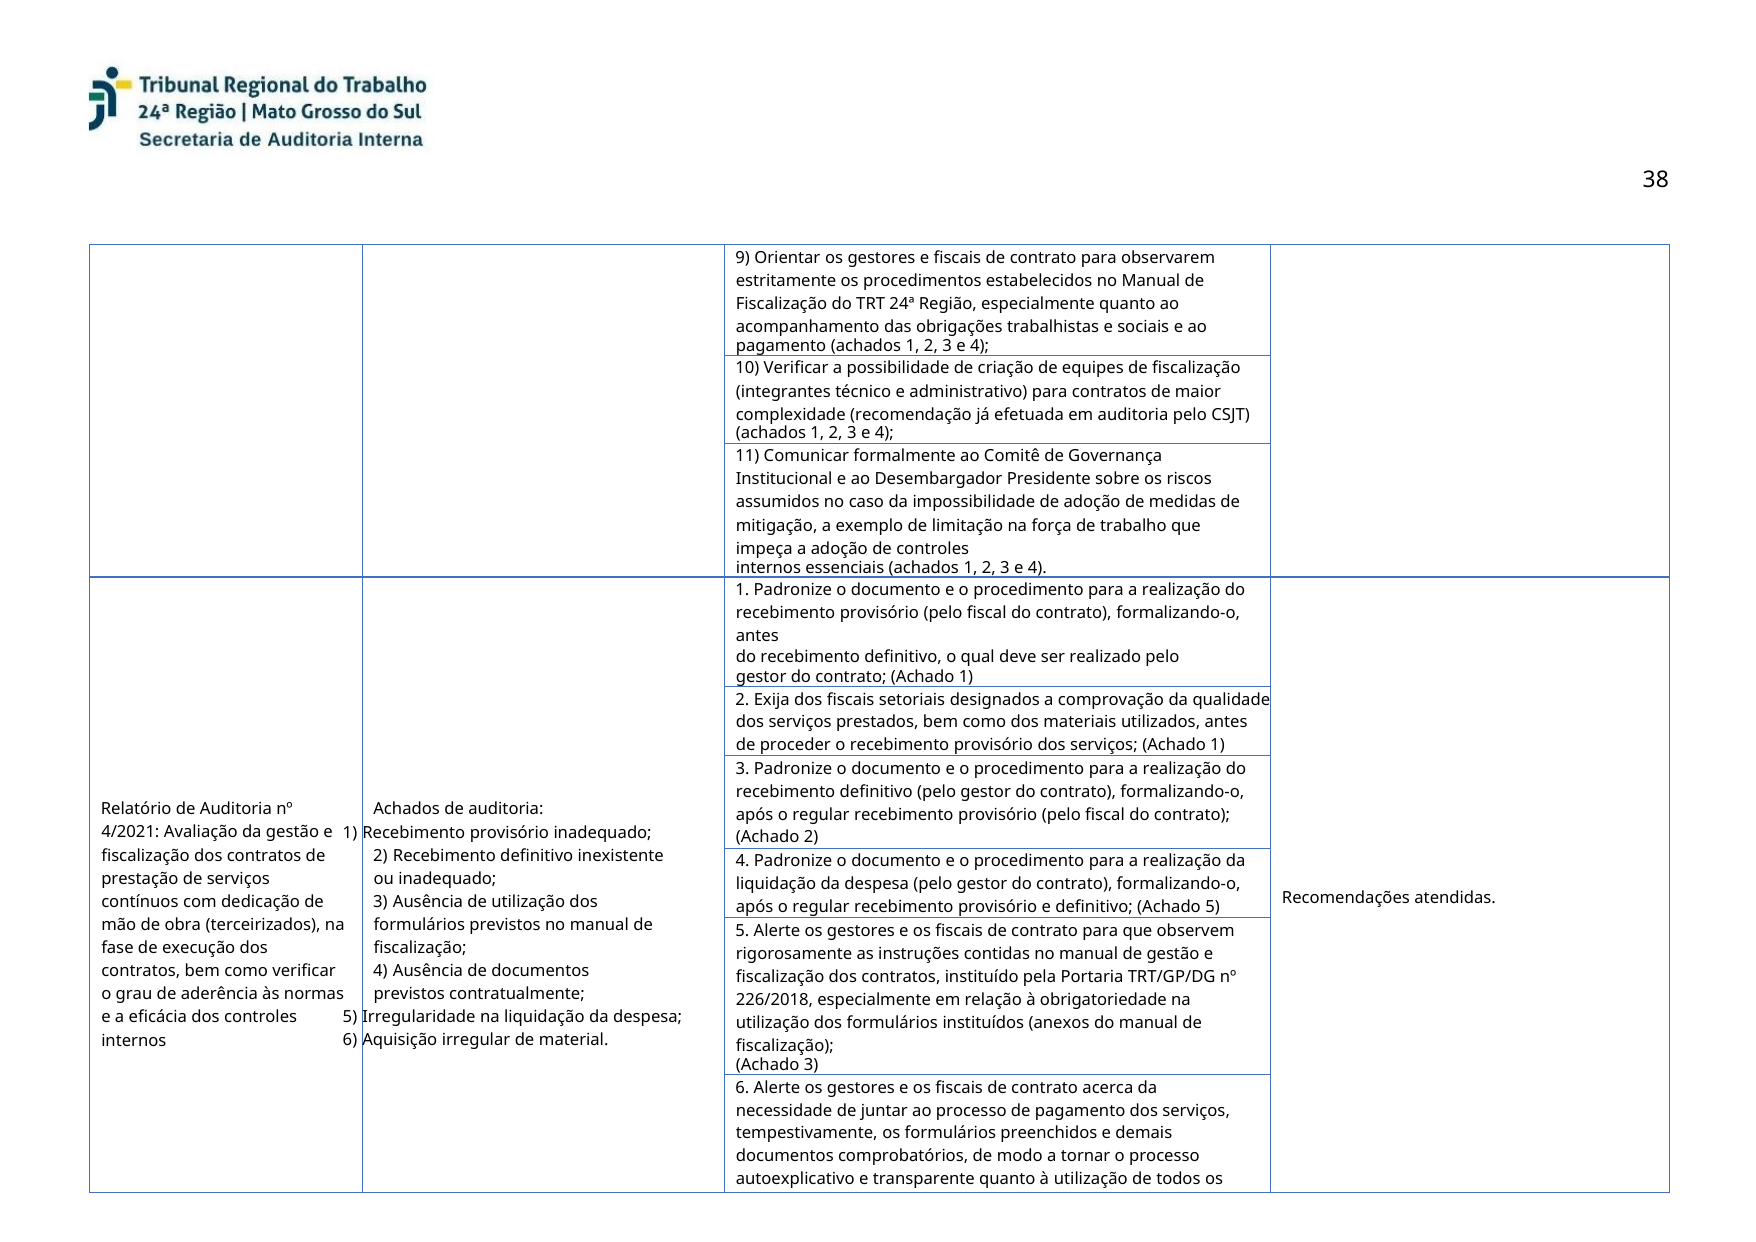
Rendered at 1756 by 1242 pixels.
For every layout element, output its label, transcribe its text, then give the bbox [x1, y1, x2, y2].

table_header [90, 245, 362, 576]
table_header [1271, 245, 1669, 576]
table_cell 4. Padronize o documento e o procedimento para a realização da liquidação da despesa (pelo gestor do contrato), formalizando-o, após o regular recebimento provisório e definitivo; (Achado 5) [725, 849, 1270, 917]
table_header [363, 245, 724, 576]
table_cell 2. Exija dos fiscais setoriais designados a comprovação da qualidade dos serviços prestados, bem como dos materiais utilizados, antes de proceder o recebimento provisório dos serviços; (Achado 1) [725, 687, 1270, 755]
table_cell 6. Alerte os gestores e os fiscais de contrato acerca da necessidade de juntar ao processo de pagamento dos serviços, tempestivamente, os formulários preenchidos e demais documentos comprobatórios, de modo a tornar o processo autoexplicativo e transparente quanto à utilização de todos os [725, 1075, 1270, 1192]
table_cell Achados de auditoria: Recebimento provisório inadequado; Recebimento definitivo inexistente ou inadequado; Ausência de utilização dos formulários previstos no manual de fiscalização; Ausência de documentos previstos contratualmente; Irregularidade na liquidação da despesa; Aquisição irregular de material. [363, 578, 724, 1192]
table_cell 10) Verificar a possibilidade de criação de equipes de fiscalização (integrantes técnico e administrativo) para contratos de maior complexidade (recomendação já efetuada em auditoria pelo CSJT) (achados 1, 2, 3 e 4); [725, 356, 1270, 442]
table_cell Relatório de Auditoria nº 4/2021: Avaliação da gestão e fiscalização dos contratos de prestação de serviços contínuos com dedicação de mão de obra (terceirizados), na fase de execução dos contratos, bem como verificar o grau de aderência às normas e a eficácia dos controles internos [90, 578, 362, 1192]
table_cell 3. Padronize o documento e o procedimento para a realização do recebimento definitivo (pelo gestor do contrato), formalizando-o, após o regular recebimento provisório (pelo fiscal do contrato); (Achado 2) [725, 756, 1270, 847]
table_header 9) Orientar os gestores e fiscais de contrato para observarem estritamente os procedimentos estabelecidos no Manual de Fiscalização do TRT 24ª Região, especialmente quanto ao acompanhamento das obrigações trabalhistas e sociais e ao pagamento (achados 1, 2, 3 e 4); [725, 245, 1270, 355]
table_cell Recomendações atendidas. [1271, 578, 1669, 1192]
table_cell 11) Comunicar formalmente ao Comitê de Governança Institucional e ao Desembargador Presidente sobre os riscos assumidos no caso da impossibilidade de adoção de medidas de mitigação, a exemplo de limitação na força de trabalho que impeça a adoção de controles internos essenciais (achados 1, 2, 3 e 4). [725, 444, 1270, 576]
table_cell 5. Alerte os gestores e os fiscais de contrato para que observem rigorosamente as instruções contidas no manual de gestão e fiscalização dos contratos, instituído pela Portaria TRT/GP/DG nº 226/2018, especialmente em relação à obrigatoriedade na utilização dos formulários instituídos (anexos do manual de fiscalização); (Achado 3) [725, 918, 1270, 1074]
table_cell 1. Padronize o documento e o procedimento para a realização do recebimento provisório (pelo fiscal do contrato), formalizando-o, antes do recebimento definitivo, o qual deve ser realizado pelo gestor do contrato; (Achado 1) [725, 578, 1270, 686]
